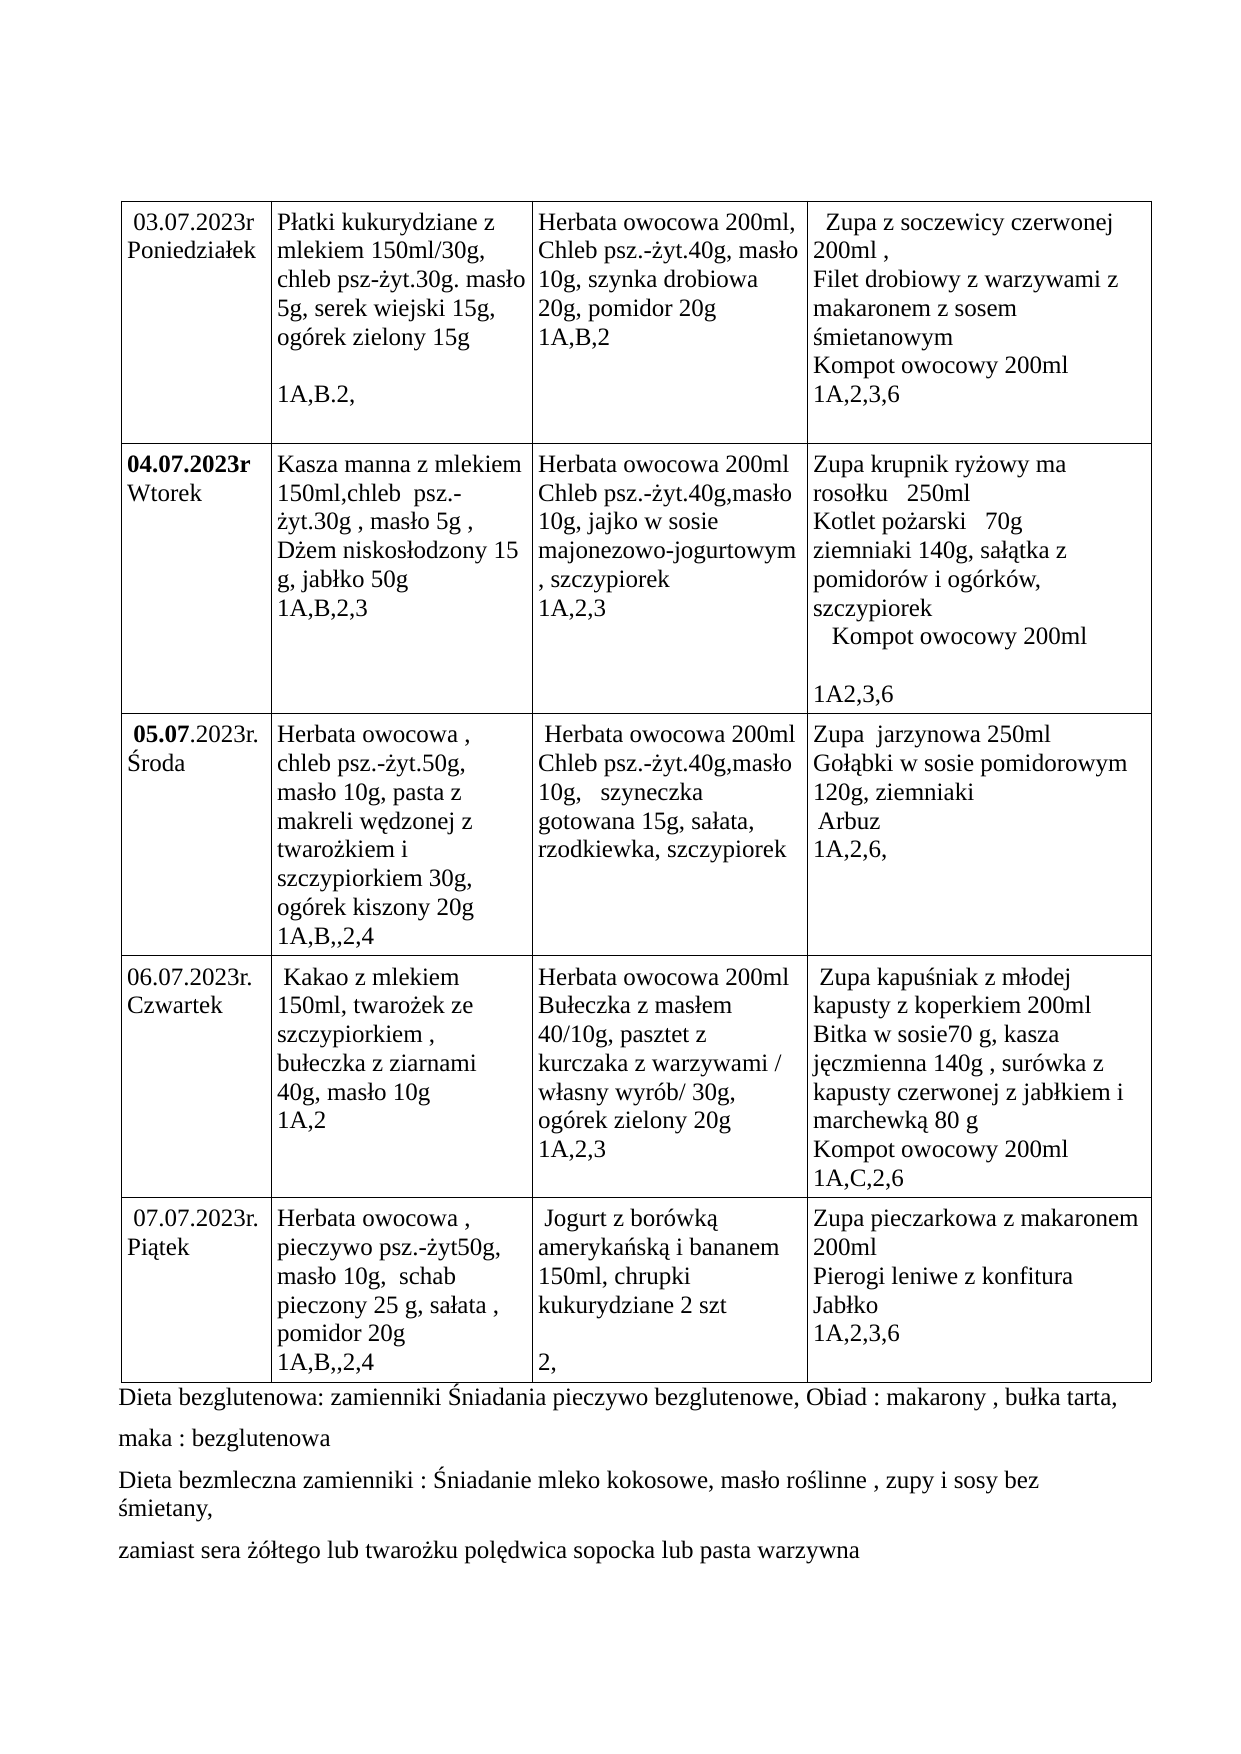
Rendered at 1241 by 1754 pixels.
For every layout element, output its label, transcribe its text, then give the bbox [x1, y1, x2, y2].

table_header Płatki kukurydziane z mlekiem 150ml/30g, chleb psz-żyt.30g. masło 5g, serek wiejski 15g, ogórek zielony 15g 1A,B.2, [272, 202, 532, 443]
table_cell Herbata owocowa , chleb psz.-żyt.50g, masło 10g, pasta z makreli wędzonej z twarożkiem i szczypiorkiem 30g, ogórek kiszony 20g 1A,B,,2,4 [272, 714, 532, 955]
table_cell Zupa kapuśniak z młodej kapusty z koperkiem 200ml Bitka w sosie70 g, kasza jęczmienna 140g , surówka z kapusty czerwonej z jabłkiem i marchewką 80 g Kompot owocowy 200ml 1A,C,2,6 [808, 956, 1151, 1197]
text maka : bezglutenowa [118, 1423, 1122, 1452]
table_cell Herbata owocowa 200ml Chleb psz.-żyt.40g,masło 10g, szyneczka gotowana 15g, sałata, rzodkiewka, szczypiorek [533, 714, 807, 955]
table_cell 04.07.2023r Wtorek [122, 444, 271, 713]
table_cell Herbata owocowa 200ml Bułeczka z masłem 40/10g, pasztet z kurczaka z warzywami / własny wyrób/ 30g, ogórek zielony 20g 1A,2,3 [533, 956, 807, 1197]
table_cell 07.07.2023r. Piątek [122, 1198, 271, 1382]
table_cell Jogurt z borówką amerykańską i bananem 150ml, chrupki kukurydziane 2 szt 2, [533, 1198, 807, 1382]
table_cell 05.07.2023r. Środa [122, 714, 271, 955]
table_cell Zupa krupnik ryżowy ma rosołku 250ml Kotlet pożarski 70g ziemniaki 140g, sałątka z pomidorów i ogórków, szczypiorek Kompot owocowy 200ml 1A2,3,6 [808, 444, 1151, 713]
table_cell Herbata owocowa 200ml Chleb psz.-żyt.40g,masło 10g, jajko w sosie majonezowo-jogurtowym , szczypiorek 1A,2,3 [533, 444, 807, 713]
table_header 03.07.2023r Poniedziałek [122, 202, 271, 443]
text Dieta bezmleczna zamienniki : Śniadanie mleko kokosowe, masło roślinne , zupy i sosy bez śmietany, [118, 1465, 1122, 1522]
table_header Herbata owocowa 200ml, Chleb psz.-żyt.40g, masło 10g, szynka drobiowa 20g, pomidor 20g 1A,B,2 [533, 202, 807, 443]
table_cell Kakao z mlekiem 150ml, twarożek ze szczypiorkiem , bułeczka z ziarnami 40g, masło 10g 1A,2 [272, 956, 532, 1197]
table_header Zupa z soczewicy czerwonej 200ml , Filet drobiowy z warzywami z makaronem z sosem śmietanowym Kompot owocowy 200ml 1A,2,3,6 [808, 202, 1151, 443]
text zamiast sera żółtego lub twarożku polędwica sopocka lub pasta warzywna [118, 1535, 1122, 1563]
table_cell Herbata owocowa , pieczywo psz.-żyt50g, masło 10g, schab pieczony 25 g, sałata , pomidor 20g 1A,B,,2,4 [272, 1198, 532, 1382]
table_cell Kasza manna z mlekiem 150ml,chleb psz.-żyt.30g , masło 5g , Dżem niskosłodzony 15 g, jabłko 50g 1A,B,2,3 [272, 444, 532, 713]
table_cell 06.07.2023r. Czwartek [122, 956, 271, 1197]
table_cell Zupa jarzynowa 250ml Gołąbki w sosie pomidorowym 120g, ziemniaki Arbuz 1A,2,6, [808, 714, 1151, 955]
text Dieta bezglutenowa: zamienniki Śniadania pieczywo bezglutenowe, Obiad : makarony , bułka tarta, [118, 1382, 1122, 1411]
table_cell Zupa pieczarkowa z makaronem 200ml Pierogi leniwe z konfitura Jabłko 1A,2,3,6 [808, 1198, 1151, 1382]
